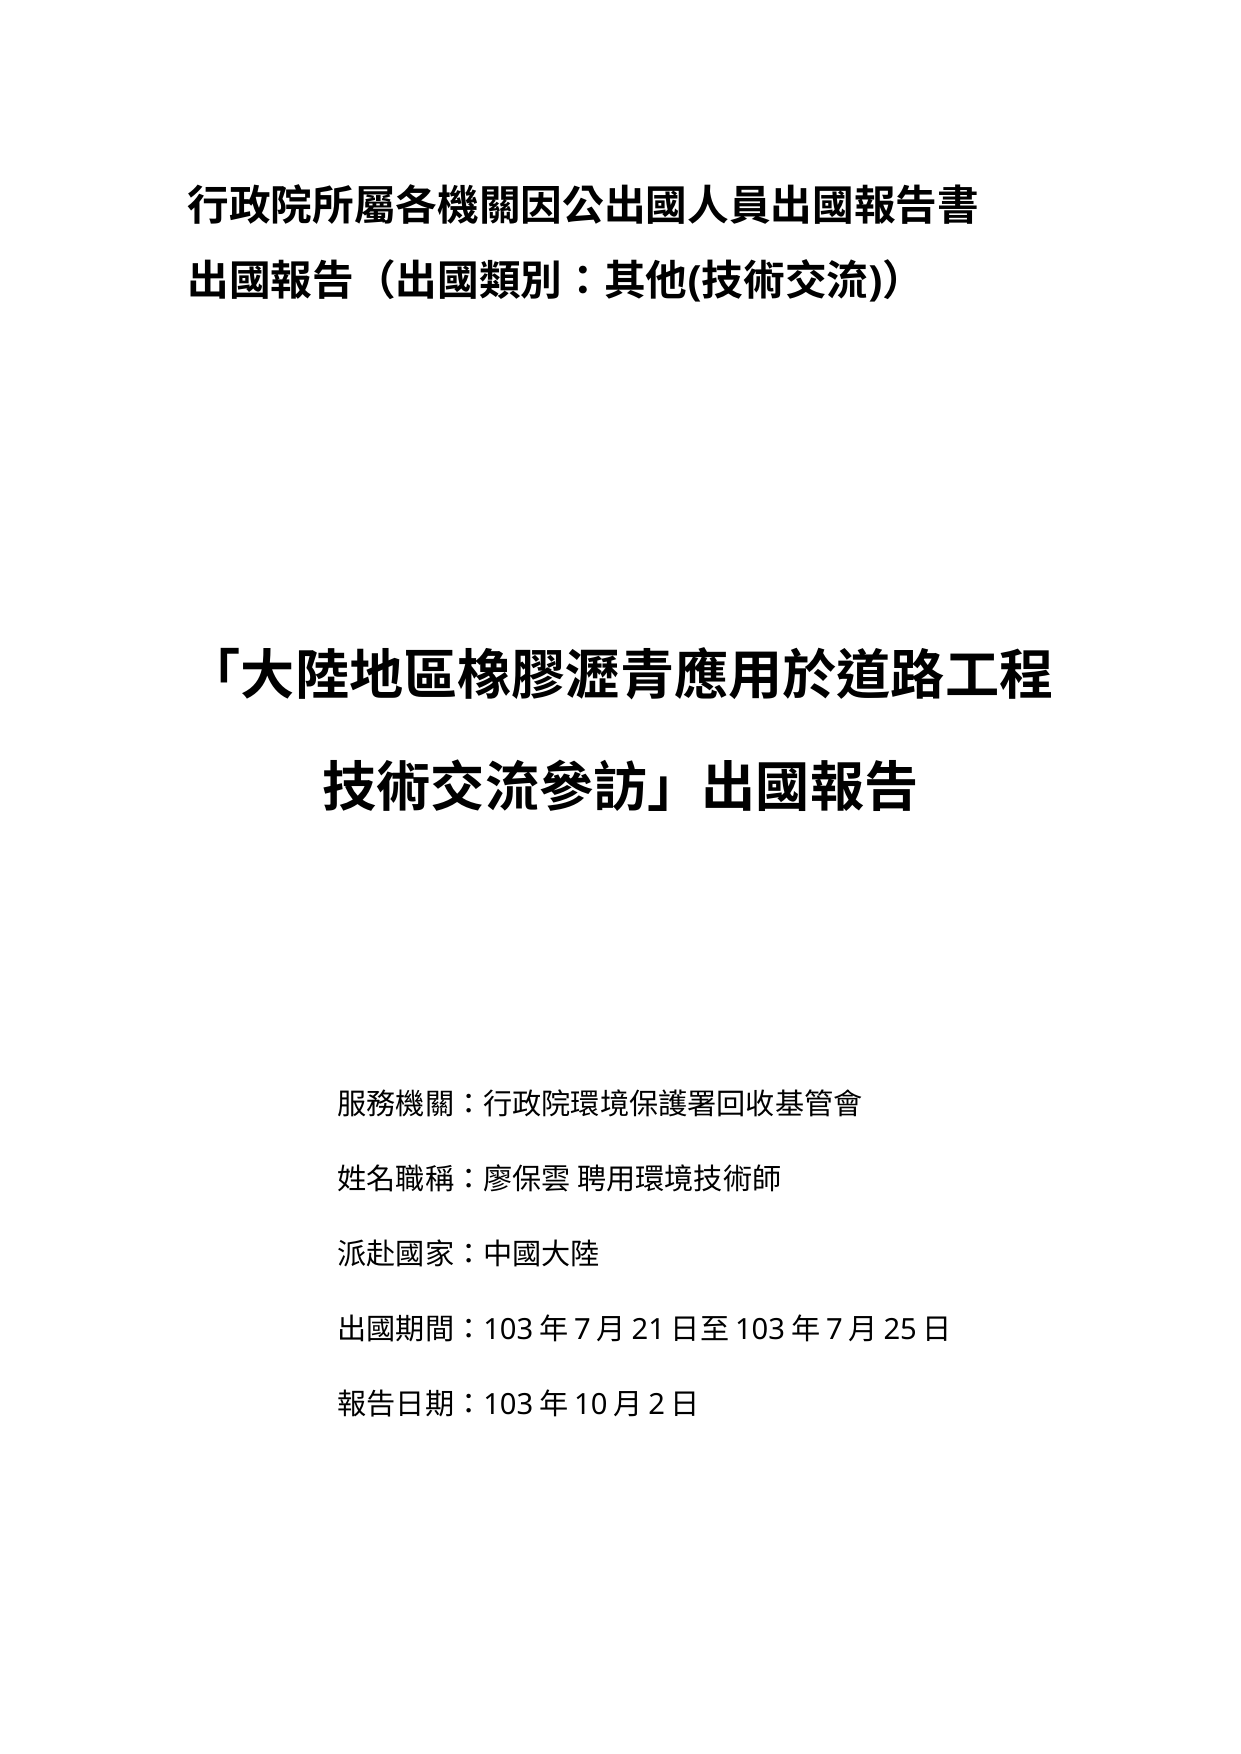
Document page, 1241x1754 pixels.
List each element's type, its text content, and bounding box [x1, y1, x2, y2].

text 出國報告（出國類別：其他(技術交流)） [187, 239, 1053, 314]
text 出國期間：103年7月21日至103年7月25日 [337, 1289, 1088, 1364]
text 姓名職稱：廖保雲 聘用環境技術師 [337, 1139, 1088, 1214]
text 派赴國家：中國大陸 [337, 1214, 1088, 1289]
text 行政院所屬各機關因公出國人員出國報告書 [187, 164, 1053, 239]
text 服務機關：行政院環境保護署回收基管會 [337, 1064, 1088, 1139]
text 報告日期：103年10月2日 [337, 1364, 1088, 1439]
text 「大陸地區橡膠瀝青應用於道路工程技術交流參訪」出國報告 [187, 614, 1053, 839]
